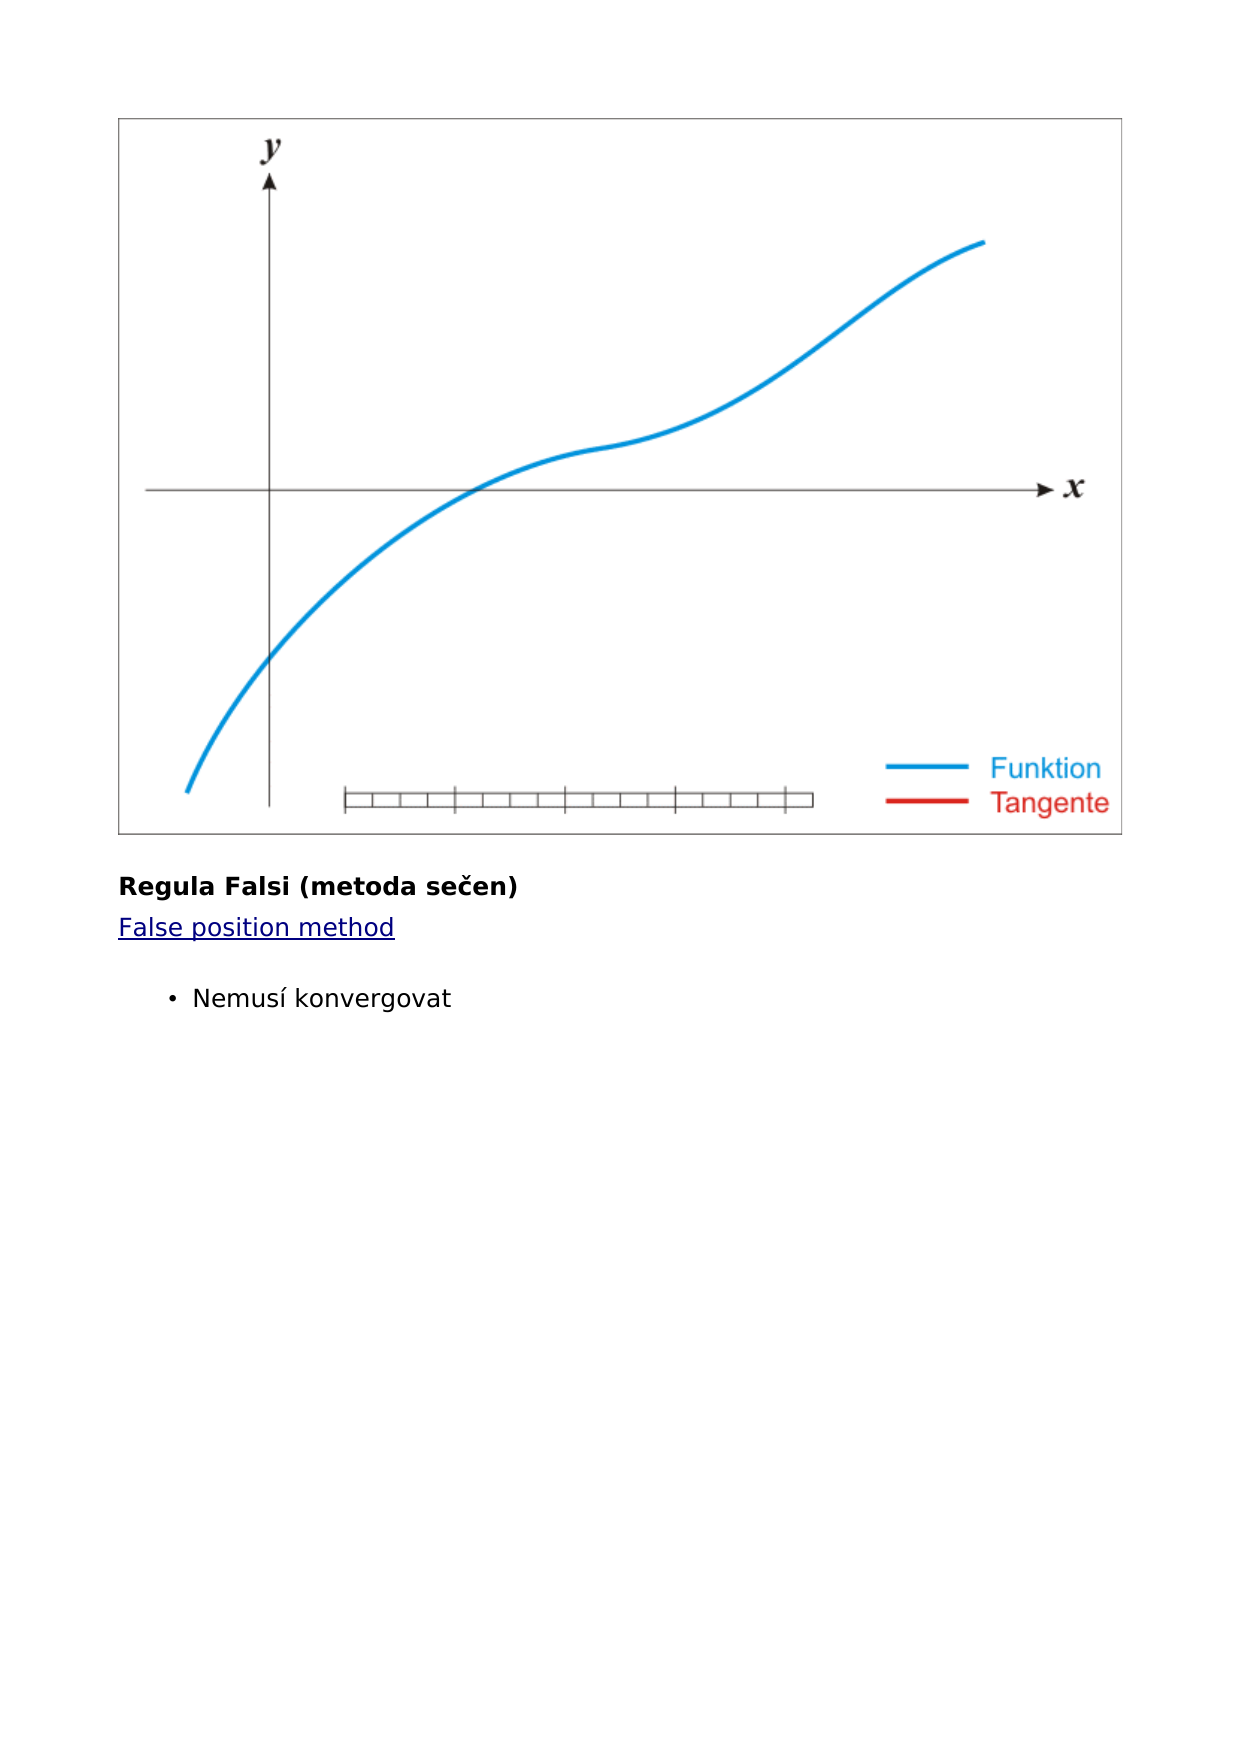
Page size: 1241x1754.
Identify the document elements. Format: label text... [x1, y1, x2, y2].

picture [118, 118, 1123, 835]
subtitle Regula Falsi (metoda sečen) [118, 872, 1122, 901]
list Nemusí konvergovat [177, 984, 1122, 1014]
text False position method [118, 913, 1122, 942]
